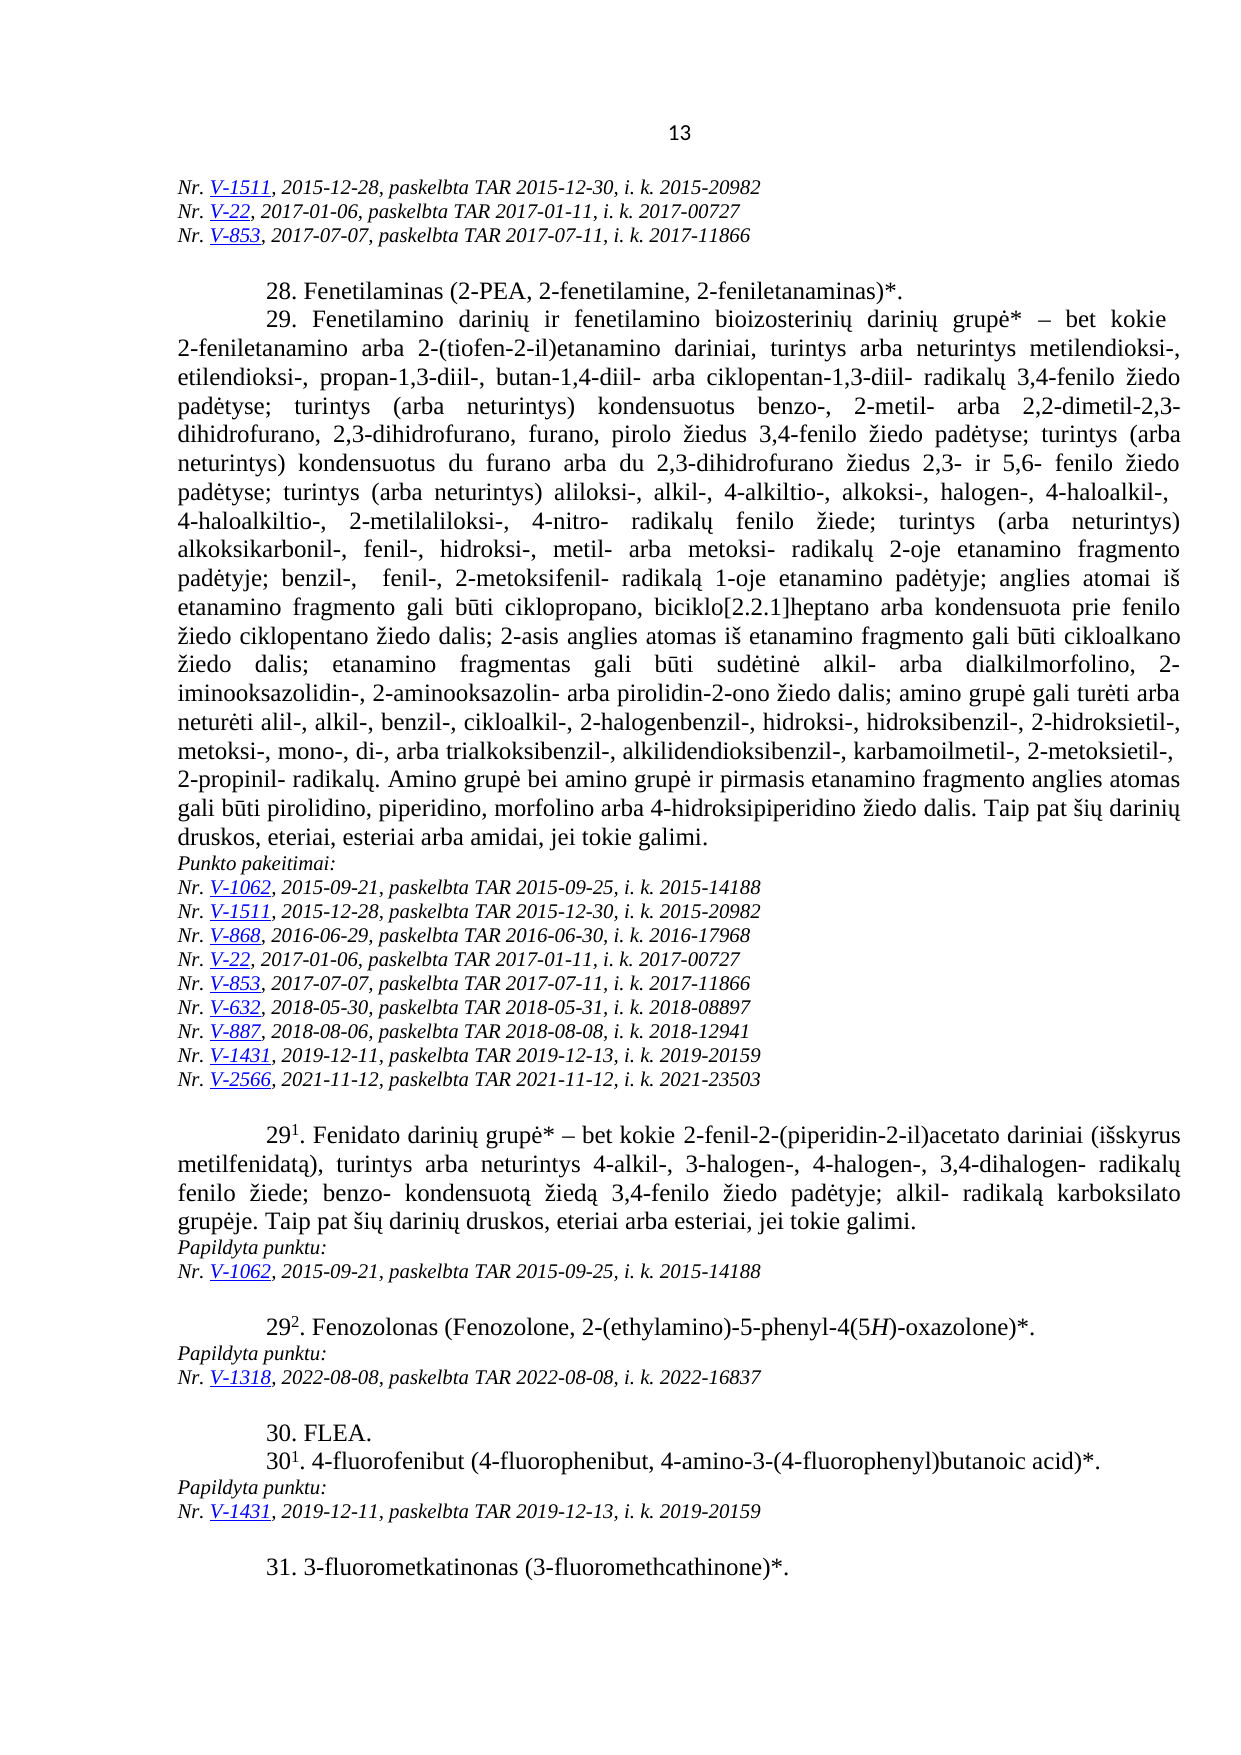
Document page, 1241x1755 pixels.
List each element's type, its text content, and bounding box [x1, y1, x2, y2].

text 301. 4-fluorofenibut (4-fluorophenibut, 4-amino-3-(4-fluorophenyl)butanoic acid)*. [177, 1446, 1181, 1475]
text Nr. V-1062, 2015-09-21, paskelbta TAR 2015-09-25, i. k. 2015-14188 [177, 875, 1181, 899]
text Papildyta punktu: [177, 1475, 1181, 1499]
text Punkto pakeitimai: [177, 851, 1181, 875]
text Nr. V-1431, 2019-12-11, paskelbta TAR 2019-12-13, i. k. 2019-20159 [177, 1499, 1181, 1523]
text Nr. V-22, 2017-01-06, paskelbta TAR 2017-01-11, i. k. 2017-00727 [177, 947, 1181, 971]
text Nr. V-868, 2016-06-29, paskelbta TAR 2016-06-30, i. k. 2016-17968 [177, 923, 1181, 947]
text Nr. V-2566, 2021-11-12, paskelbta TAR 2021-11-12, i. k. 2021-23503 [177, 1067, 1181, 1091]
text 291. Fenidato darinių grupė* – bet kokie 2-fenil-2-(piperidin-2-il)acetato dariniai (išskyrus metilfenidatą), turintys arba neturintys 4-alkil-, 3-halogen-, 4-halogen-, 3,4-dihalogen- radikalų fenilo žiede; benzo- kondensuotą žiedą 3,4-fenilo žiedo padėtyje; alkil- radikalą karboksilato grupėje. Taip pat šių darinių druskos, eteriai arba esteriai, jei tokie galimi. [177, 1120, 1181, 1235]
text 31. 3-fluorometkatinonas (3-fluoromethcathinone)*. [177, 1552, 1181, 1581]
text Nr. V-1431, 2019-12-11, paskelbta TAR 2019-12-13, i. k. 2019-20159 [177, 1043, 1181, 1067]
text Nr. V-1318, 2022-08-08, paskelbta TAR 2022-08-08, i. k. 2022-16837 [177, 1365, 1181, 1389]
text 292. Fenozolonas (Fenozolone, 2-(ethylamino)-5-phenyl-4(5H)-oxazolone)*. [177, 1312, 1181, 1341]
text Nr. V-1511, 2015-12-28, paskelbta TAR 2015-12-30, i. k. 2015-20982 [177, 175, 1181, 199]
text 28. Fenetilaminas (2-PEA, 2-fenetilamine, 2-feniletanaminas)*. [177, 276, 1181, 304]
text Nr. V-1062, 2015-09-21, paskelbta TAR 2015-09-25, i. k. 2015-14188 [177, 1259, 1181, 1283]
text Nr. V-887, 2018-08-06, paskelbta TAR 2018-08-08, i. k. 2018-12941 [177, 1019, 1181, 1043]
text Nr. V-22, 2017-01-06, paskelbta TAR 2017-01-11, i. k. 2017-00727 [177, 199, 1181, 223]
text Nr. V-853, 2017-07-07, paskelbta TAR 2017-07-11, i. k. 2017-11866 [177, 223, 1181, 247]
text Nr. V-632, 2018-05-30, paskelbta TAR 2018-05-31, i. k. 2018-08897 [177, 995, 1181, 1019]
text Papildyta punktu: [177, 1235, 1181, 1259]
text Papildyta punktu: [177, 1341, 1181, 1365]
text Nr. V-1511, 2015-12-28, paskelbta TAR 2015-12-30, i. k. 2015-20982 [177, 899, 1181, 923]
text Nr. V-853, 2017-07-07, paskelbta TAR 2017-07-11, i. k. 2017-11866 [177, 971, 1181, 995]
text 29. Fenetilamino darinių ir fenetilamino bioizosterinių darinių grupė* – bet kokie 2-feniletanamino arba 2-(tiofen-2-il)etanamino dariniai, turintys arba neturintys metilendioksi-, etilendioksi-, propan-1,3-diil-, butan-1,4-diil- arba ciklopentan-1,3-diil- radikalų 3,4-fenilo žiedo padėtyse; turintys (arba neturintys) kondensuotus benzo-, 2-metil- arba 2,2-dimetil-2,3-dihidrofurano, 2,3-dihidrofurano, furano, pirolo žiedus 3,4-fenilo žiedo padėtyse; turintys (arba neturintys) kondensuotus du furano arba du 2,3-dihidrofurano žiedus 2,3- ir 5,6- fenilo žiedo padėtyse; turintys (arba neturintys) aliloksi-, alkil-, 4-alkiltio-, alkoksi-, halogen-, 4-haloalkil-, 4-haloalkiltio-, 2-metilaliloksi-, 4-nitro- radikalų fenilo žiede; turintys (arba neturintys) alkoksikarbonil-, fenil-, hidroksi-, metil- arba metoksi- radikalų 2-oje etanamino fragmento padėtyje; benzil-, fenil-, 2-metoksifenil- radikalą 1-oje etanamino padėtyje; anglies atomai iš etanamino fragmento gali būti ciklopropano, biciklo[2.2.1]heptano arba kondensuota prie fenilo žiedo ciklopentano žiedo dalis; 2-asis anglies atomas iš etanamino fragmento gali būti cikloalkano žiedo dalis; etanamino fragmentas gali būti sudėtinė alkil- arba dialkilmorfolino, 2-iminooksazolidin-, 2-aminooksazolin- arba pirolidin-2-ono žiedo dalis; amino grupė gali turėti arba neturėti alil-, alkil-, benzil-, cikloalkil-, 2-halogenbenzil-, hidroksi-, hidroksibenzil-, 2-hidroksietil-, metoksi-, mono-, di-, arba trialkoksibenzil-, alkilidendioksibenzil-, karbamoilmetil-, 2-metoksietil-, 2-propinil- radikalų. Amino grupė bei amino grupė ir pirmasis etanamino fragmento anglies atomas gali būti pirolidino, piperidino, morfolino arba 4-hidroksipiperidino žiedo dalis. Taip pat šių darinių druskos, eteriai, esteriai arba amidai, jei tokie galimi. [177, 304, 1181, 851]
text 30. FLEA. [177, 1418, 1181, 1446]
